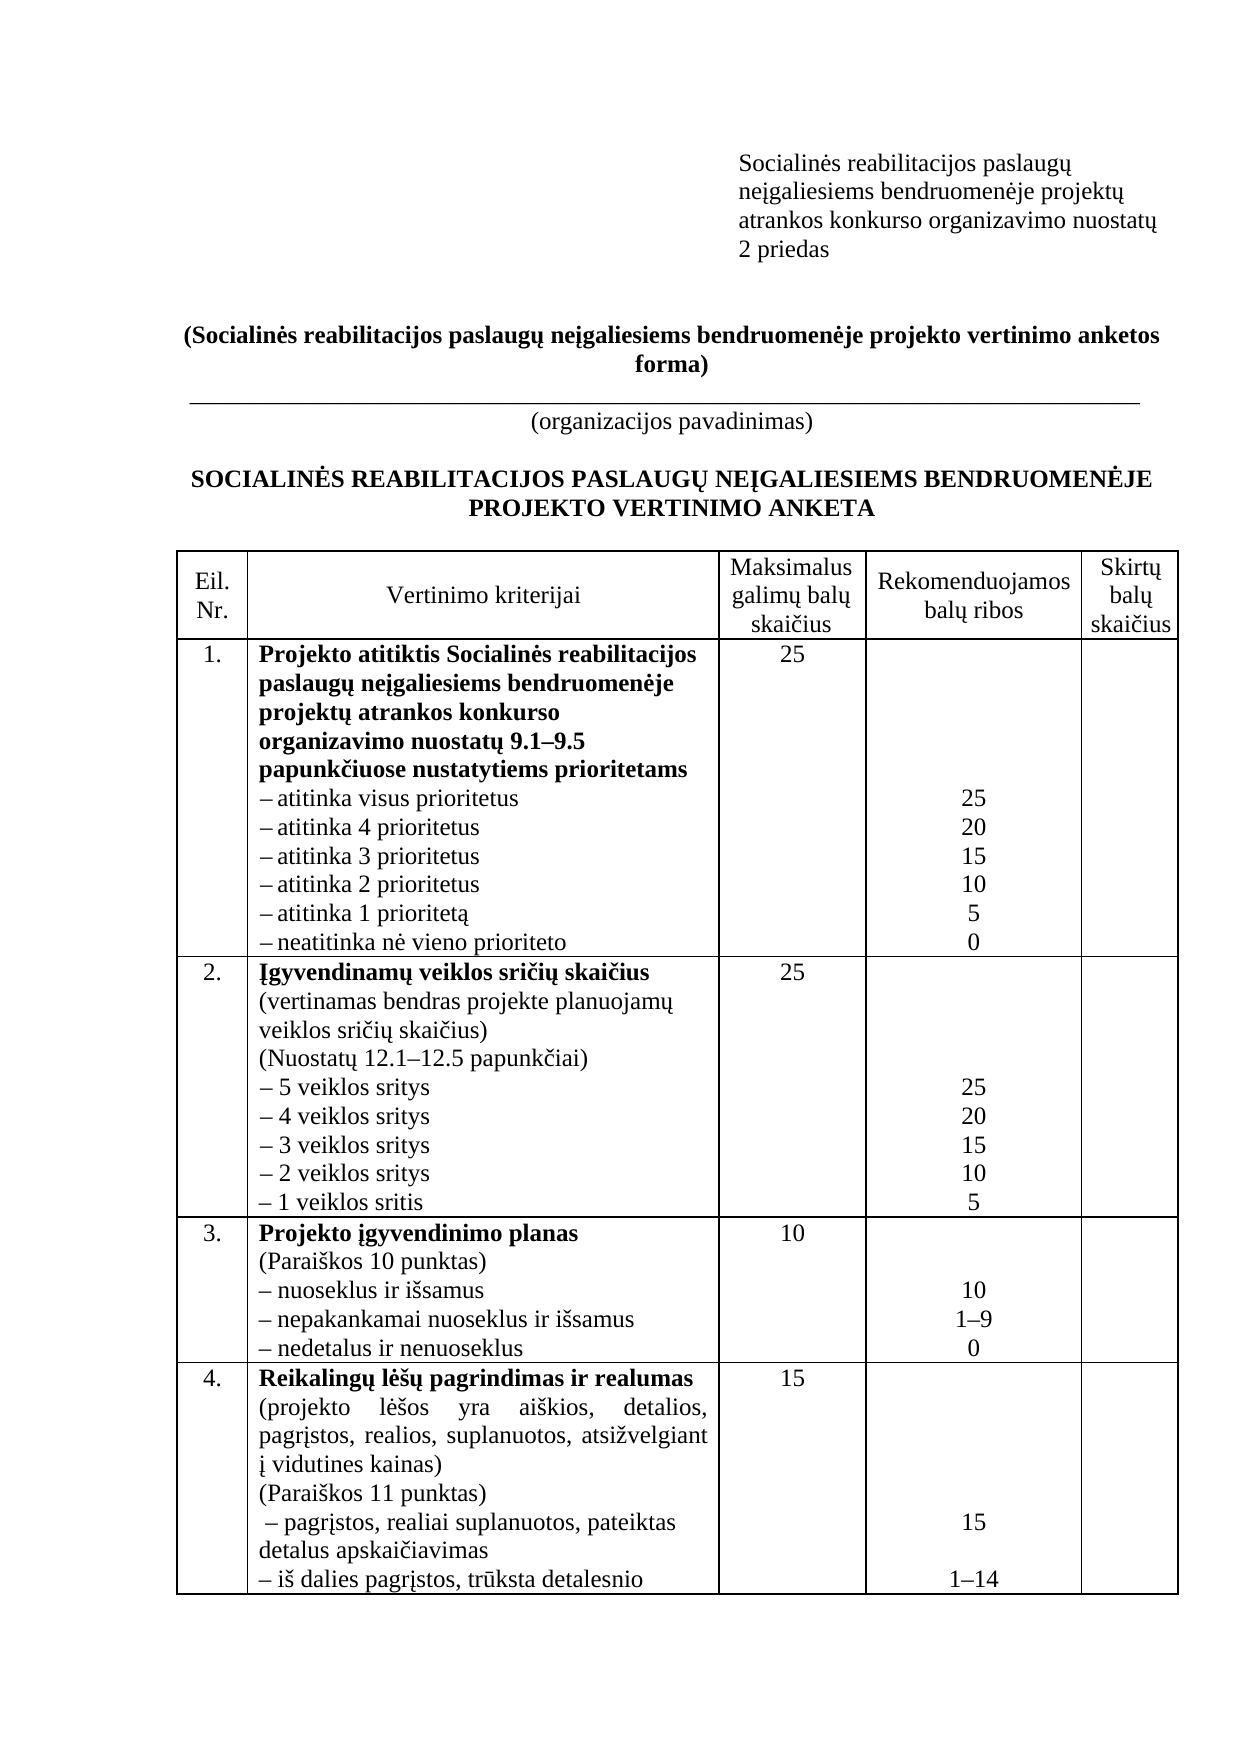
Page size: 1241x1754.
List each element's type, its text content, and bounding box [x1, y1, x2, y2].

table_cell Projekto atitiktis Socialinės reabilitacijos paslaugų neįgaliesiems bendruomenėje projektų atrankos konkurso organizavimo nuostatų 9.1–9.5 papunkčiuose nustatytiems prioritetams – atitinka visus prioritetus – atitinka 4 prioritetus – atitinka 3 prioritetus – atitinka 2 prioritetus – atitinka 1 prioritetą – neatitinka nė vieno prioriteto [248, 640, 718, 956]
text SOCIALINĖS REABILITACIJOS PASLAUGŲ NEĮGALIESIEMS BENDRUOMENĖJE PROJEKTO VERTINIMo anketa [177, 464, 1166, 521]
table_cell Reikalingų lėšų pagrindimas ir realumas (projekto lėšos yra aiškios, detalios, pagrįstos, realios, suplanuotos, atsižvelgiant į vidutines kainas) (Paraiškos 11 punktas) – pagrįstos, realiai suplanuotos, pateiktas detalus apskaičiavimas – iš dalies pagrįstos, trūksta detalesnio [248, 1363, 718, 1593]
text neįgaliesiems bendruomenėje projektų [738, 176, 1166, 205]
table_cell 1. [178, 640, 247, 956]
table_cell 10 [720, 1218, 865, 1361]
text (Socialinės reabilitacijos paslaugų neįgaliesiems bendruomenėje projekto vertinimo anketos forma) [177, 320, 1166, 378]
table_header Eil. Nr. [178, 552, 247, 638]
table_cell [1082, 1218, 1177, 1361]
table_cell 25 20 15 10 5 [867, 957, 1081, 1216]
table_header Vertinimo kriterijai [248, 552, 718, 638]
text Socialinės reabilitacijos paslaugų [738, 148, 1166, 176]
table_cell 4. [178, 1363, 247, 1593]
table_cell 15 1–14 [867, 1363, 1081, 1593]
table_header Rekomenduojamos balų ribos [867, 552, 1081, 638]
table_cell 15 [720, 1363, 865, 1593]
table_cell 25 [720, 957, 865, 1216]
table_cell Įgyvendinamų veiklos sričių skaičius (vertinamas bendras projekte planuojamų veiklos sričių skaičius) (Nuostatų 12.1–12.5 papunkčiai) – 5 veiklos sritys – 4 veiklos sritys – 3 veiklos sritys – 2 veiklos sritys – 1 veiklos sritis [248, 957, 718, 1216]
text (organizacijos pavadinimas) [177, 406, 1166, 435]
text atrankos konkurso organizavimo nuostatų [738, 205, 1166, 234]
table_cell 2. [178, 957, 247, 1216]
table_cell 25 [720, 640, 865, 956]
table_header Maksimalus galimų balų skaičius [720, 552, 865, 638]
table_header Skirtų balų skaičius [1082, 552, 1177, 638]
text 2 priedas [738, 234, 1166, 263]
table_cell 10 1–9 0 [867, 1218, 1081, 1361]
table_cell Projekto įgyvendinimo planas (Paraiškos 10 punktas) – nuoseklus ir išsamus – nepakankamai nuoseklus ir išsamus – nedetalus ir nenuoseklus [248, 1218, 718, 1361]
table_cell 3. [178, 1218, 247, 1361]
table_cell [1082, 640, 1177, 956]
text ____________________________________________________________________________ [177, 378, 1152, 406]
table_cell [1082, 957, 1177, 1216]
table_cell 25 20 15 10 5 0 [867, 640, 1081, 956]
table_cell [1082, 1363, 1177, 1593]
